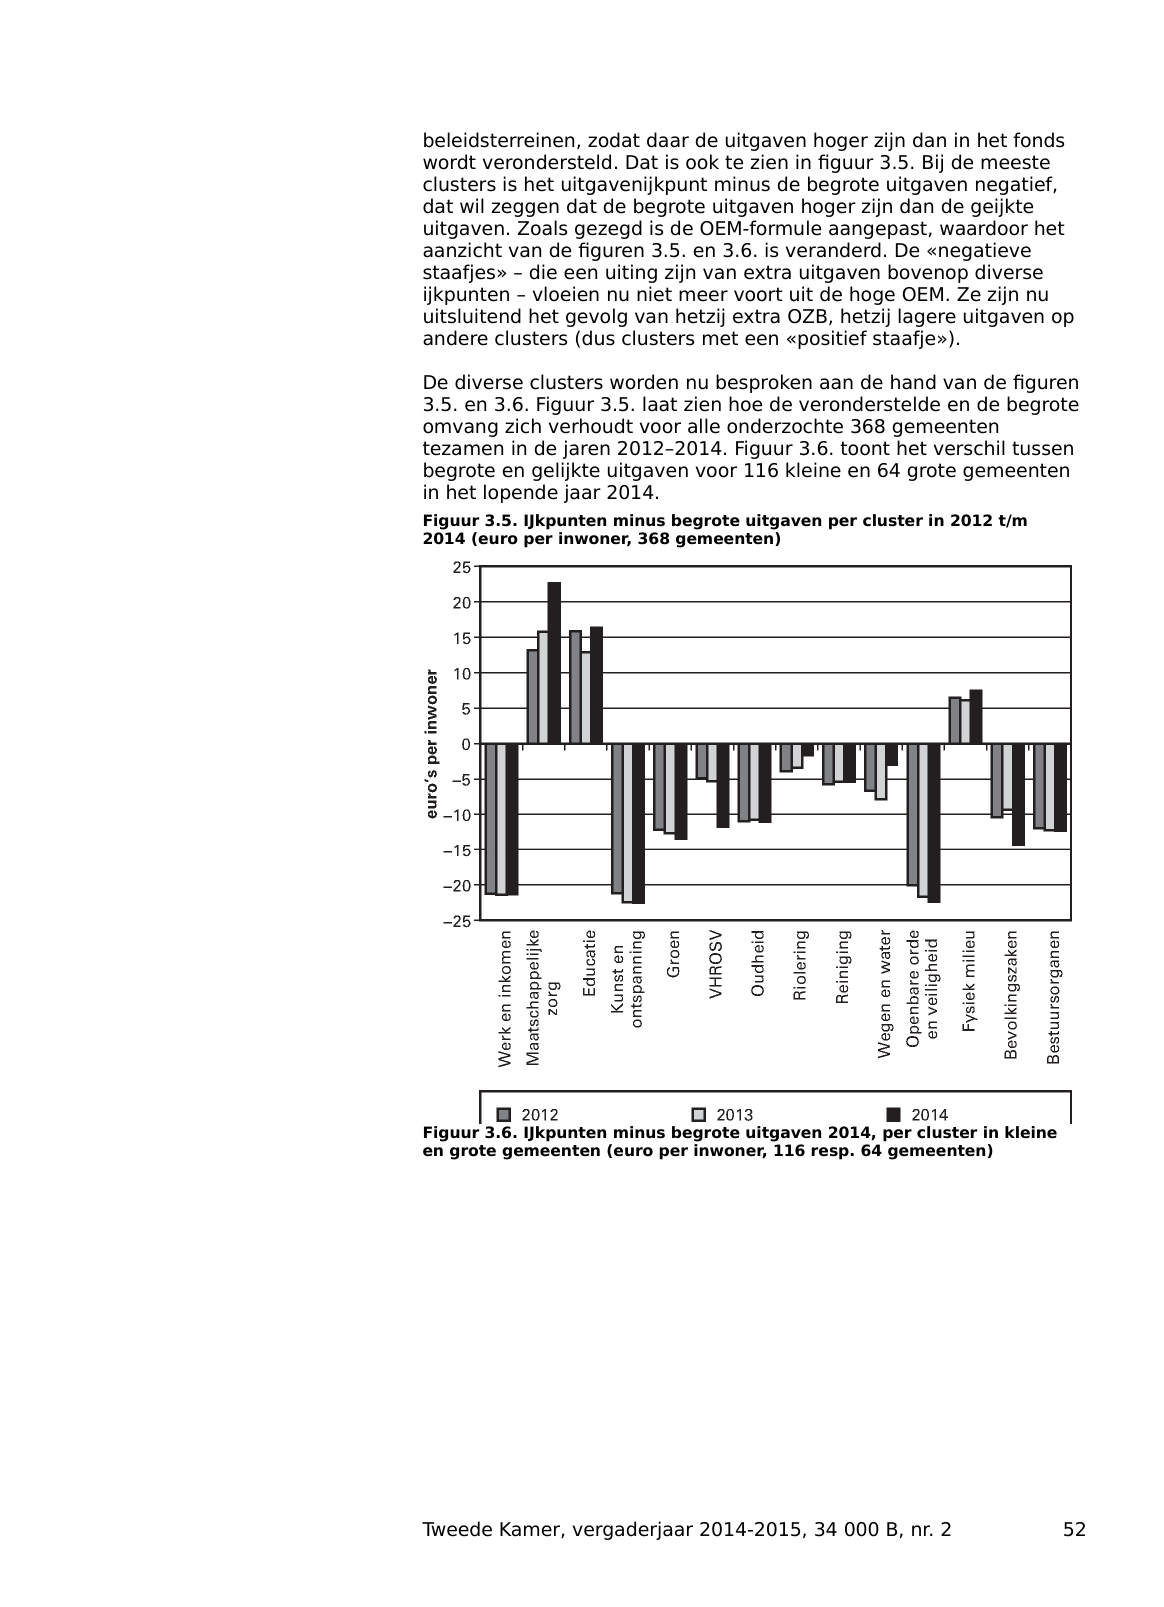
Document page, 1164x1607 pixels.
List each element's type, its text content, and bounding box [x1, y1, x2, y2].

picture [422, 559, 1072, 1124]
text Figuur 3.6. IJkpunten minus begrote uitgaven 2014, per cluster in kleine en grote gemeenten (euro per inwoner, 116 resp. 64 gemeenten) [422, 1124, 1072, 1160]
text Figuur 3.5. IJkpunten minus begrote uitgaven per cluster in 2012 t/m 2014 (euro per inwoner, 368 gemeenten) [422, 512, 1072, 548]
text beleidsterreinen, zodat daar de uitgaven hoger zijn dan in het fonds wordt verondersteld. Dat is ook te zien in figuur 3.5. Bij de meeste clusters is het uitgavenijkpunt minus de begrote uitgaven negatief, dat wil zeggen dat de begrote uitgaven hoger zijn dan de geijkte uitgaven. Zoals gezegd is de OEM-formule aangepast, waardoor het aanzicht van de figuren 3.5. en 3.6. is veranderd. De «negatieve staafjes» – die een uiting zijn van extra uitgaven bovenop diverse ijkpunten – vloeien nu niet meer voort uit de hoge OEM. Ze zijn nu uitsluitend het gevolg van hetzij extra OZB, hetzij lagere uitgaven op andere clusters (dus clusters met een «positief staafje»). [422, 130, 1087, 350]
text De diverse clusters worden nu besproken aan de hand van de figuren 3.5. en 3.6. Figuur 3.5. laat zien hoe de veronderstelde en de begrote omvang zich verhoudt voor alle onderzochte 368 gemeenten tezamen in de jaren 2012–2014. Figuur 3.6. toont het verschil tussen begrote en gelijkte uitgaven voor 116 kleine en 64 grote gemeenten in het lopende jaar 2014. [422, 372, 1087, 504]
